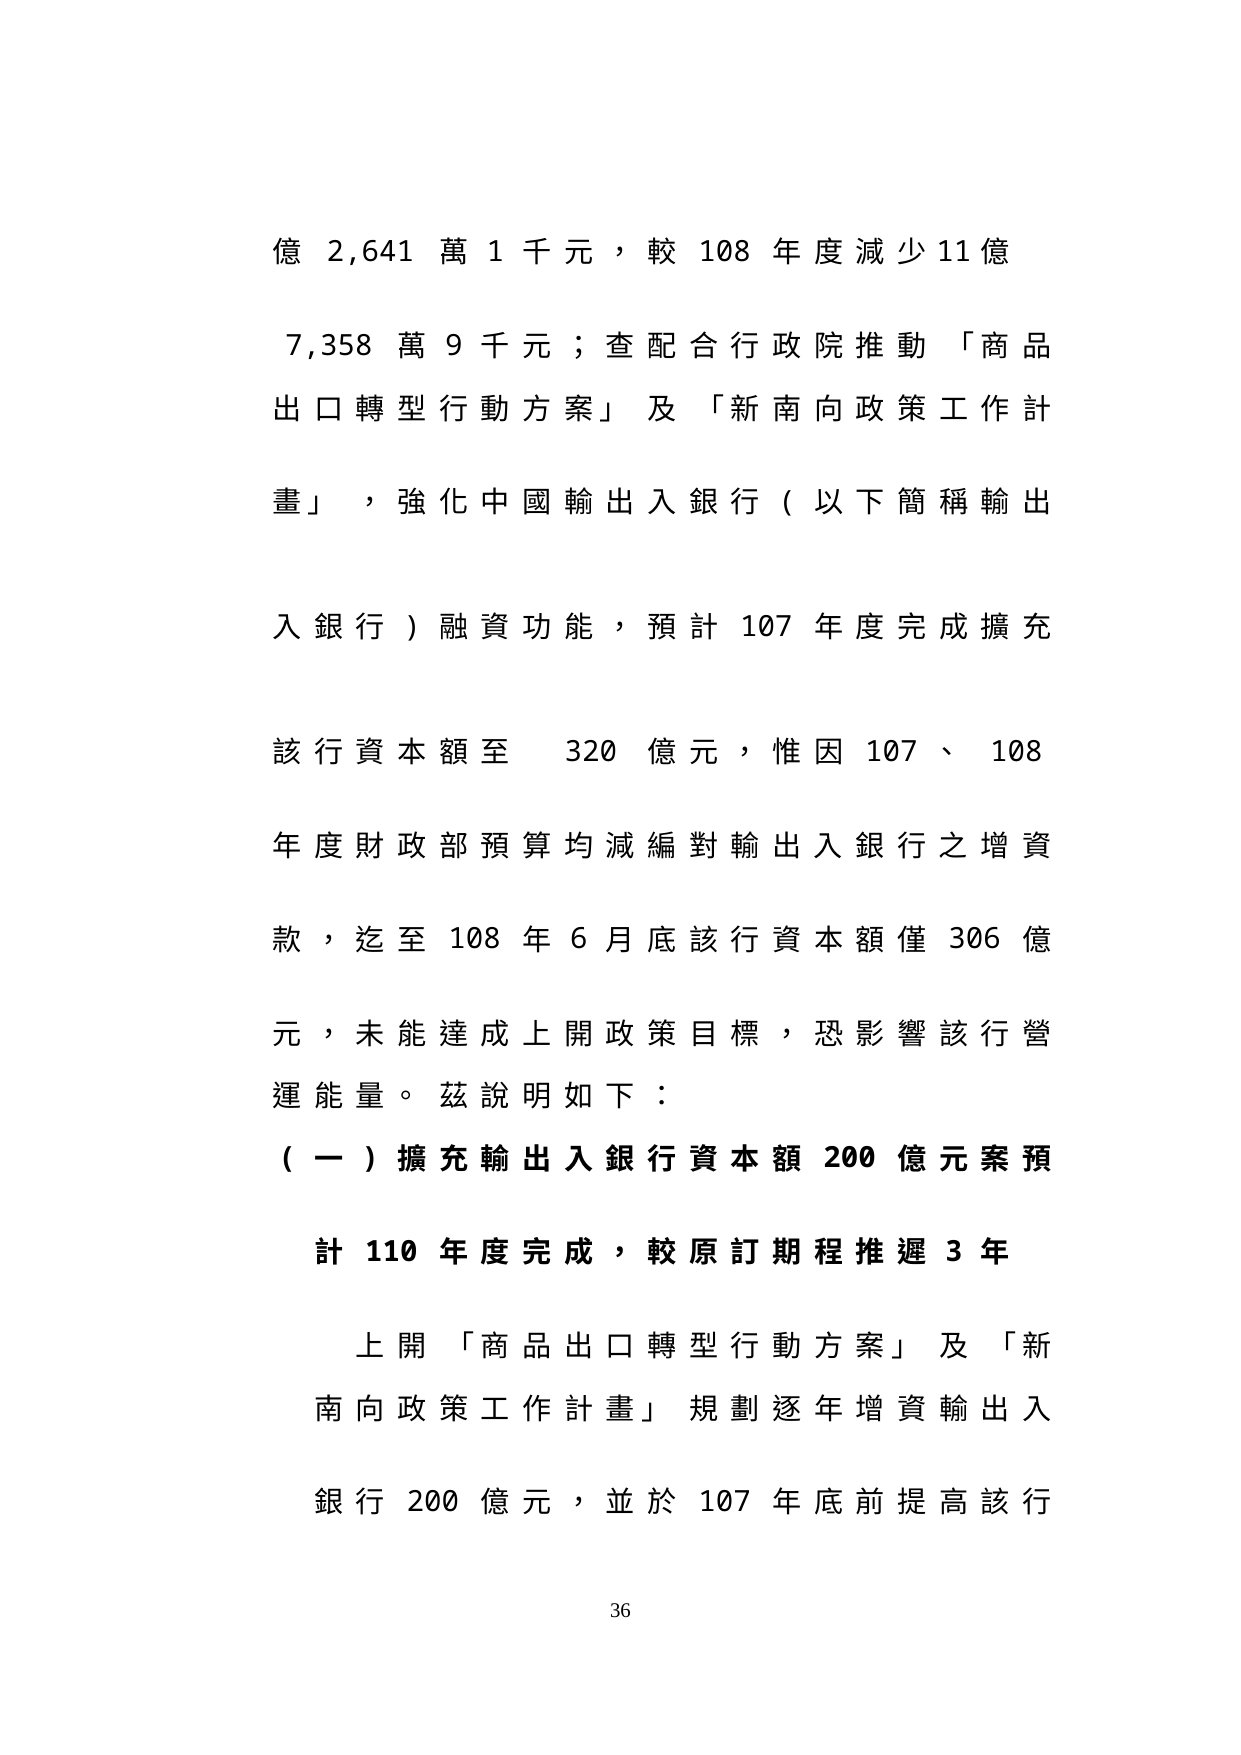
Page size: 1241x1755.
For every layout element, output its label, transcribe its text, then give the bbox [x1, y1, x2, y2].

text (一)擴充輸出入銀行資本額200億元案預計110年度完成，較原訂期程推遲3年 [242, 1115, 1058, 1302]
text 上開「商品出口轉型行動方案」及「新南向政策工作計畫」規劃逐年增資輸出入銀行200億元，並於107年底前提高該行 [271, 1302, 1058, 1552]
text 億2,641萬1千元，較108年度減少11億7,358萬9千元；查配合行政院推動「商品出口轉型行動方案」及「新南向政策工作計畫」，強化中國輸出入銀行(以下簡稱輸出入銀行)融資功能，預計107年度完成擴充該行資本額至 320 億元，惟因107、108年度財政部預算均減編對輸出入銀行之增資款，迄至108年6月底該行資本額僅306億元，未能達成上開政策目標，恐影響該行營運能量。茲說明如下： [242, 177, 1058, 1115]
